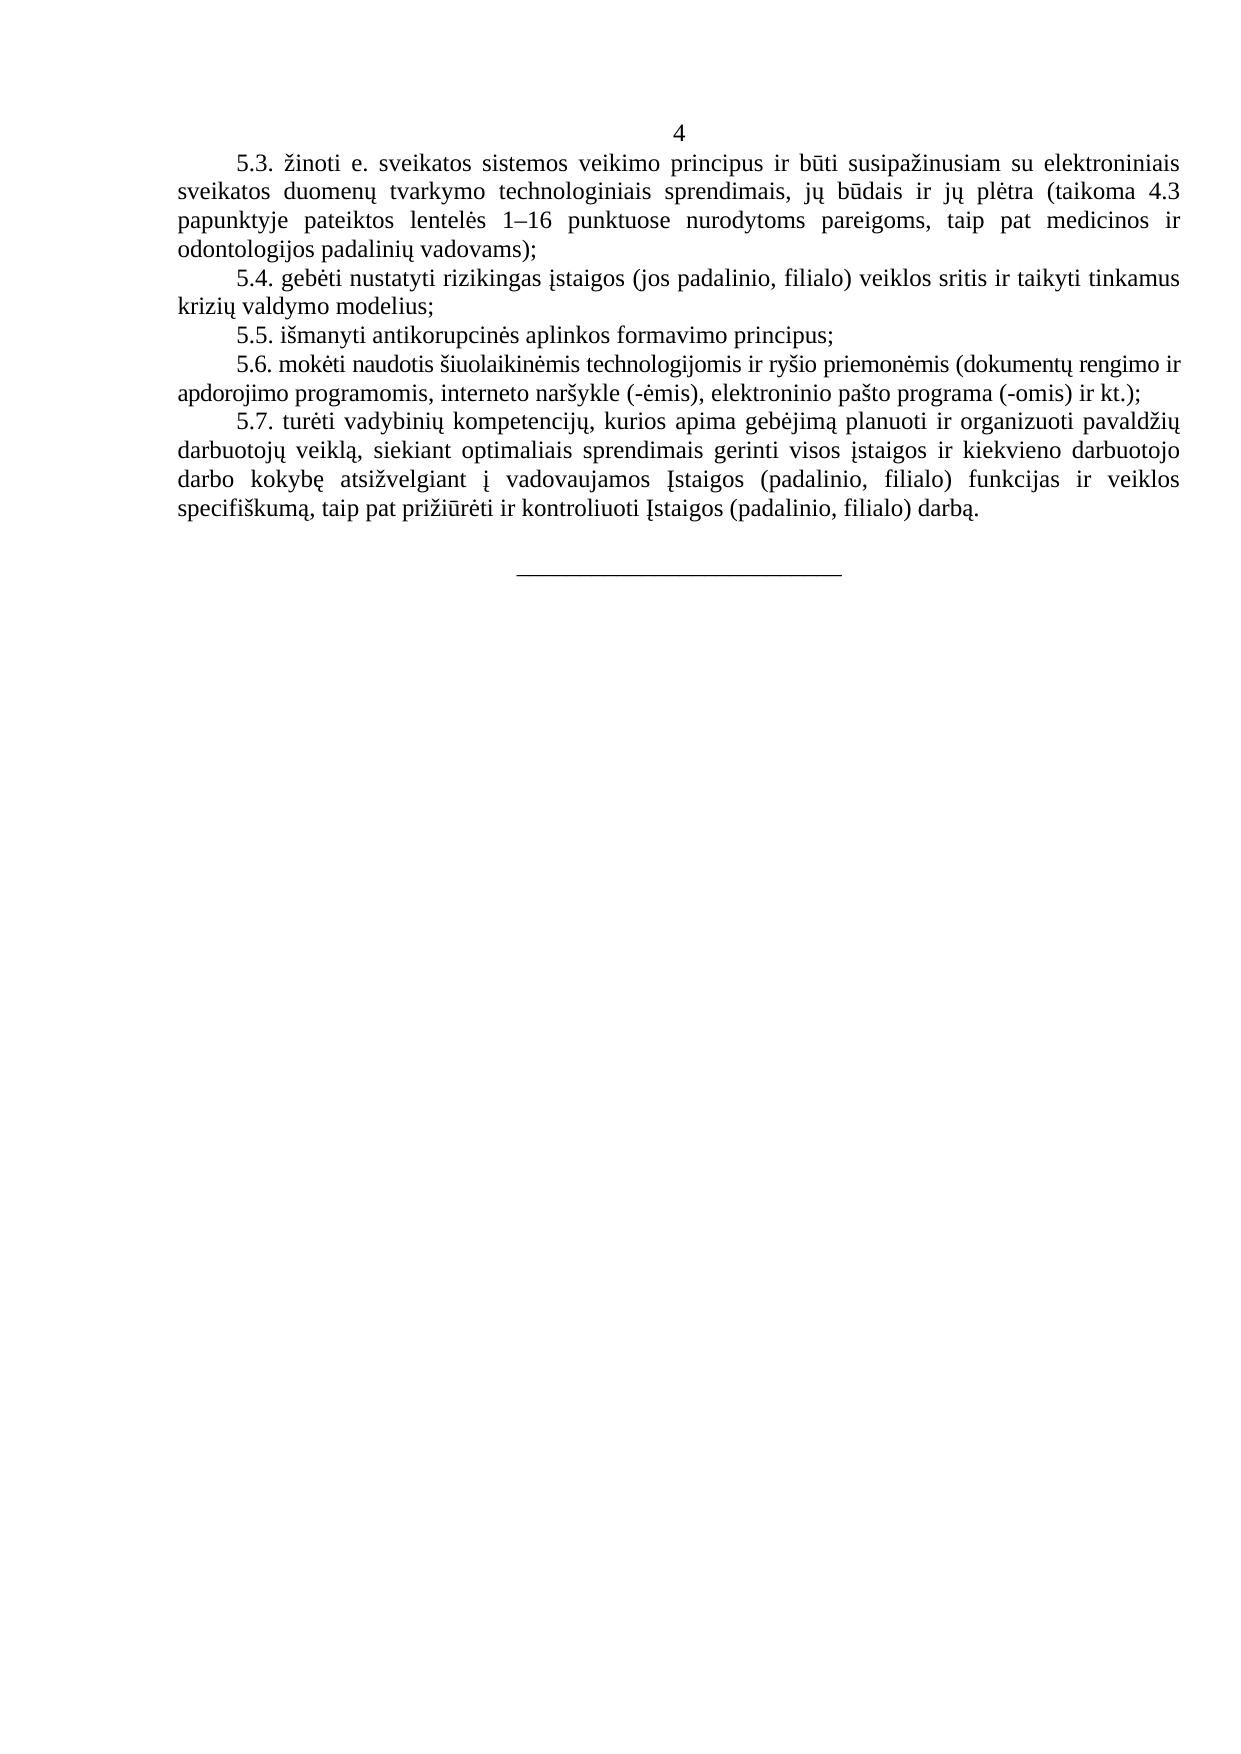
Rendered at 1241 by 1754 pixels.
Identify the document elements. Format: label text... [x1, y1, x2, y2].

text 5.6. mokėti naudotis šiuolaikinėmis technologijomis ir ryšio priemonėmis (dokumentų rengimo ir apdorojimo programomis, interneto naršykle (-ėmis), elektroninio pašto programa (-omis) ir kt.); [177, 349, 1181, 406]
text 5.4. gebėti nustatyti rizikingas įstaigos (jos padalinio, filialo) veiklos sritis ir taikyti tinkamus krizių valdymo modelius; [177, 263, 1181, 320]
text __________________________ [177, 550, 1181, 579]
text 5.3. žinoti e. sveikatos sistemos veikimo principus ir būti susipažinusiam su elektroniniais sveikatos duomenų tvarkymo technologiniais sprendimais, jų būdais ir jų plėtra (taikoma 4.3 papunktyje pateiktos lentelės 1–16 punktuose nurodytoms pareigoms, taip pat medicinos ir odontologijos padalinių vadovams); [177, 148, 1181, 263]
text 5.7. turėti vadybinių kompetencijų, kurios apima gebėjimą planuoti ir organizuoti pavaldžių darbuotojų veiklą, siekiant optimaliais sprendimais gerinti visos įstaigos ir kiekvieno darbuotojo darbo kokybę atsižvelgiant į vadovaujamos Įstaigos (padalinio, filialo) funkcijas ir veiklos specifiškumą, taip pat prižiūrėti ir kontroliuoti Įstaigos (padalinio, filialo) darbą. [177, 406, 1181, 521]
text 5.5. išmanyti antikorupcinės aplinkos formavimo principus; [177, 320, 1181, 349]
